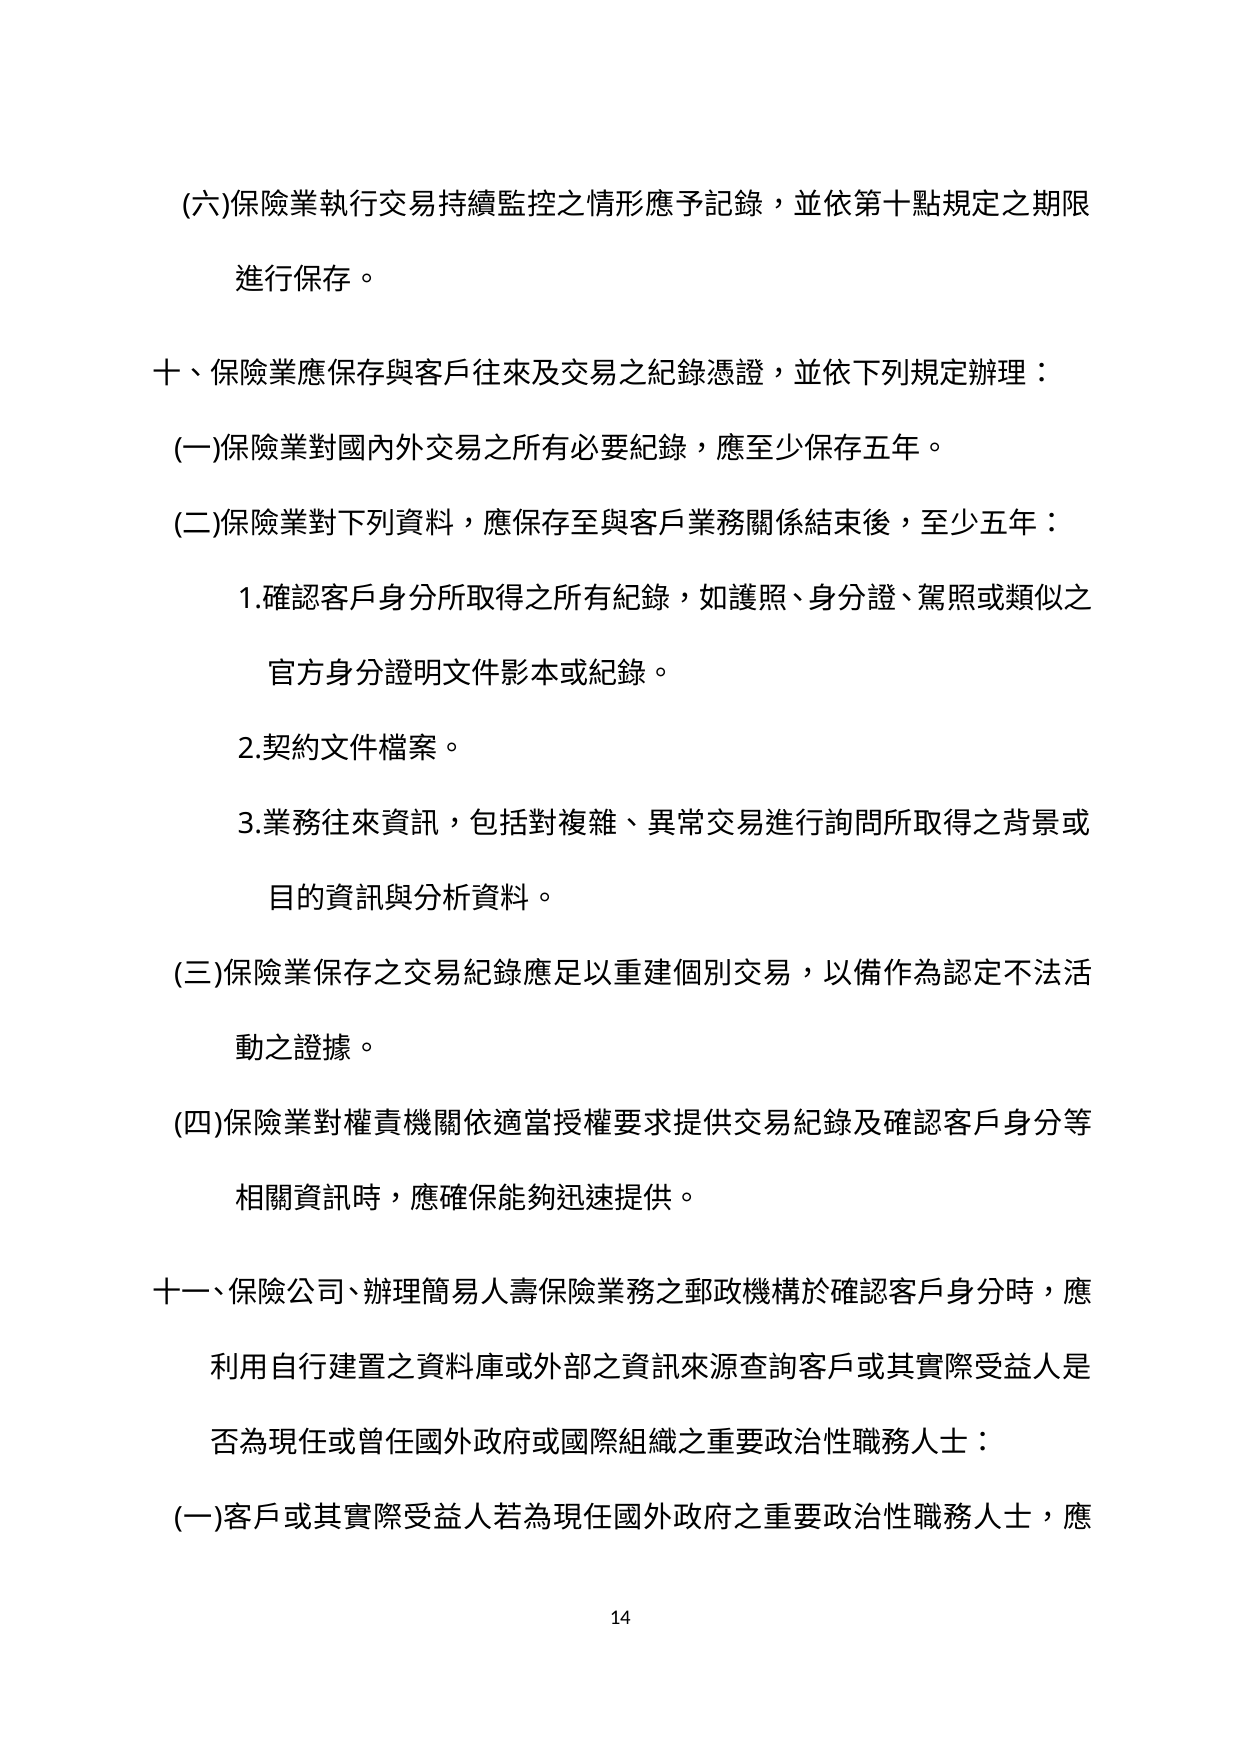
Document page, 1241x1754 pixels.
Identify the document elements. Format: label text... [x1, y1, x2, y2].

text (一)客戶或其實際受益人若為現任國外政府之重要政治性職務人士，應 [174, 1477, 1092, 1552]
text 3.業務往來資訊，包括對複雜、異常交易進行詢問所取得之背景或目的資訊與分析資料。 [237, 783, 1092, 933]
text (一)保險業對國內外交易之所有必要紀錄，應至少保存五年。 [174, 408, 1092, 483]
text 十一、保險公司、辦理簡易人壽保險業務之郵政機構於確認客戶身分時，應利用自行建置之資料庫或外部之資訊來源查詢客戶或其實際受益人是否為現任或曾任國外政府或國際組織之重要政治性職務人士： [152, 1252, 1092, 1477]
text 1.確認客戶身分所取得之所有紀錄，如護照、身分證、駕照或類似之官方身分證明文件影本或紀錄。 [237, 558, 1092, 708]
text (三)保險業保存之交易紀錄應足以重建個別交易，以備作為認定不法活動之證據。 [174, 933, 1092, 1083]
text 十、保險業應保存與客戶往來及交易之紀錄憑證，並依下列規定辦理： [152, 333, 1092, 408]
text 2.契約文件檔案。 [237, 708, 1092, 783]
text (二)保險業對下列資料，應保存至與客戶業務關係結束後，至少五年： [174, 483, 1092, 558]
text (四)保險業對權責機關依適當授權要求提供交易紀錄及確認客戶身分等相關資訊時，應確保能夠迅速提供。 [174, 1083, 1092, 1233]
text (六)保險業執行交易持續監控之情形應予記錄，並依第十點規定之期限進行保存。 [174, 164, 1092, 314]
